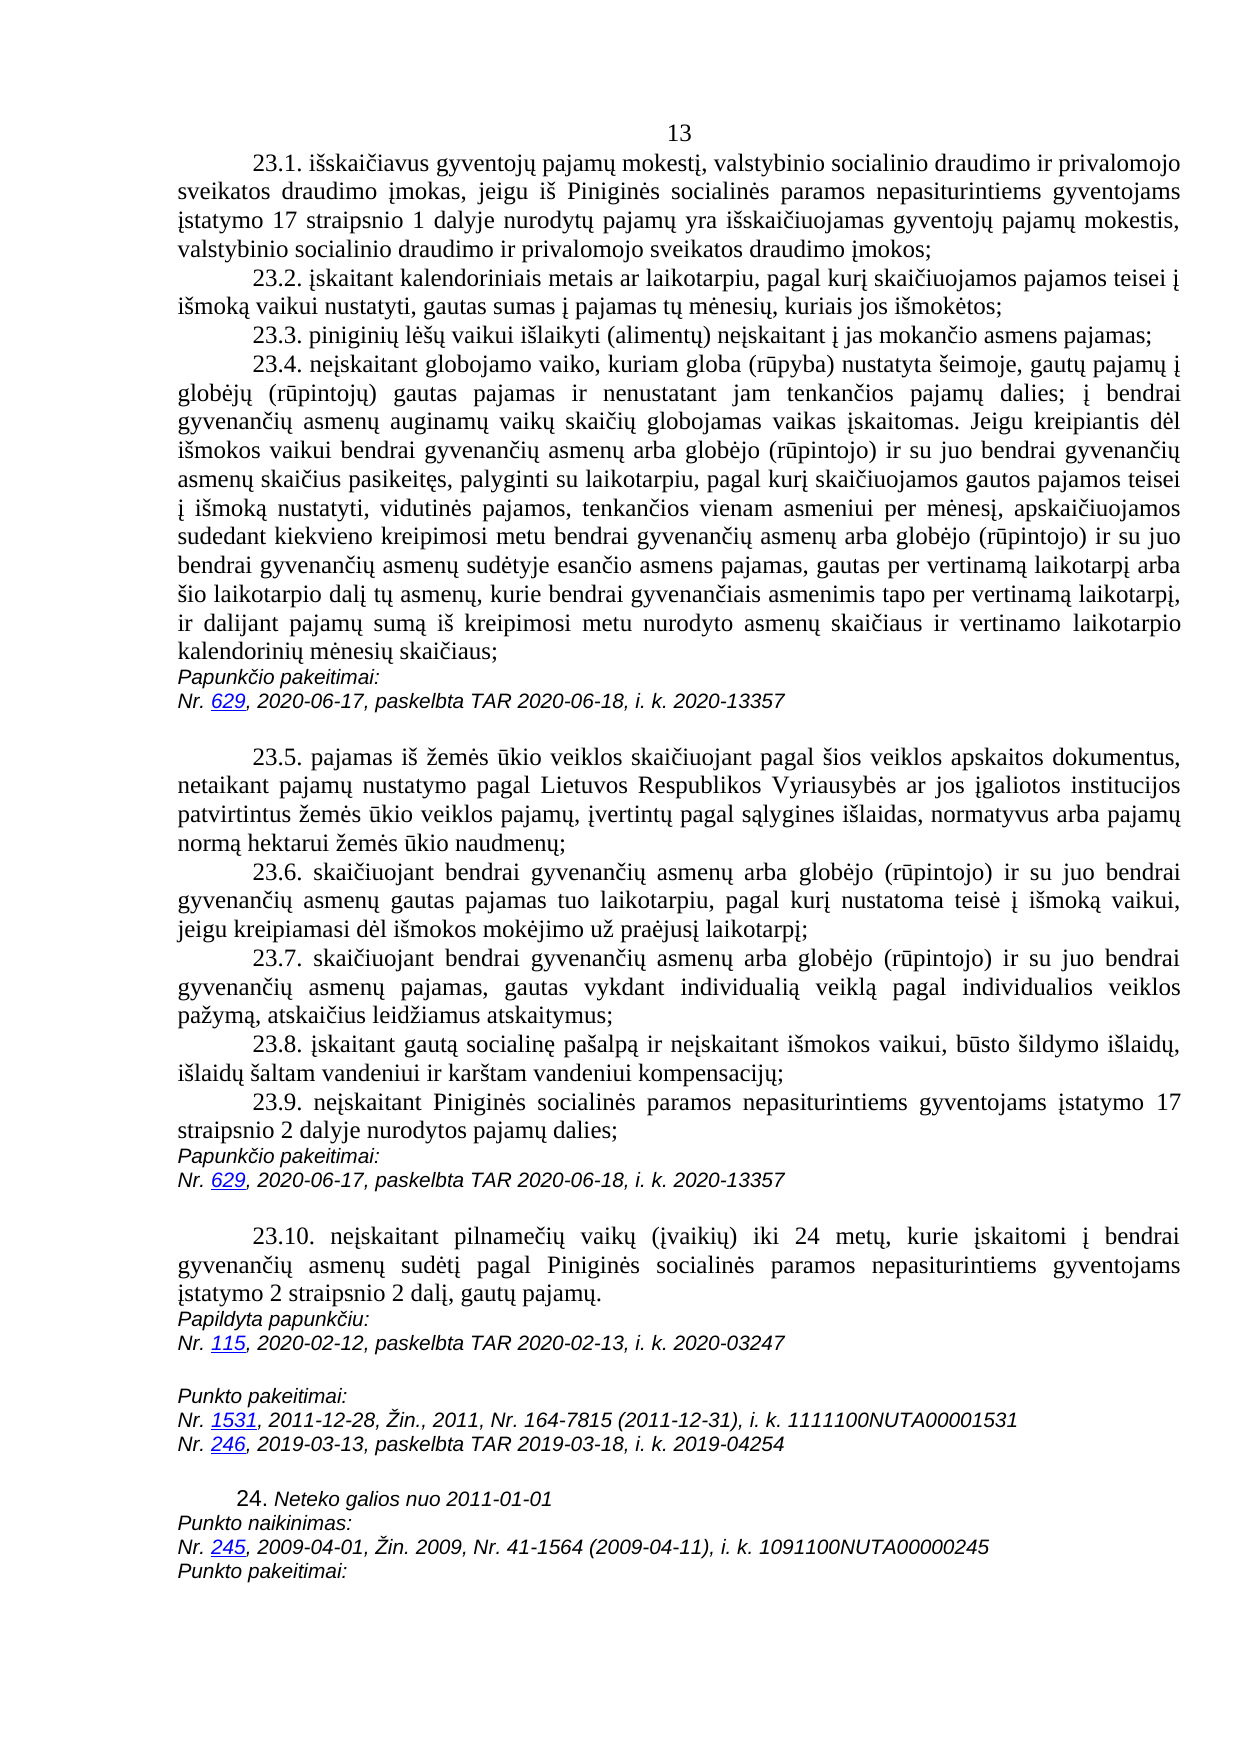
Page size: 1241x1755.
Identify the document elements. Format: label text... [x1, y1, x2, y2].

text Punkto naikinimas: [177, 1511, 1181, 1535]
text 23.9. neįskaitant Piniginės socialinės paramos nepasiturintiems gyventojams įstatymo 17 straipsnio 2 dalyje nurodytos pajamų dalies; [177, 1087, 1181, 1144]
text Nr. 1531, 2011-12-28, Žin., 2011, Nr. 164-7815 (2011-12-31), i. k. 1111100NUTA00001531 [177, 1408, 1181, 1432]
text 23.2. įskaitant kalendoriniais metais ar laikotarpiu, pagal kurį skaičiuojamos pajamos teisei į išmoką vaikui nustatyti, gautas sumas į pajamas tų mėnesių, kuriais jos išmokėtos; [177, 263, 1181, 320]
text 23.8. įskaitant gautą socialinę pašalpą ir neįskaitant išmokos vaikui, būsto šildymo išlaidų, išlaidų šaltam vandeniui ir karštam vandeniui kompensacijų; [177, 1029, 1181, 1087]
text 23.6. skaičiuojant bendrai gyvenančių asmenų arba globėjo (rūpintojo) ir su juo bendrai gyvenančių asmenų gautas pajamas tuo laikotarpiu, pagal kurį nustatoma teisė į išmoką vaikui, jeigu kreipiamasi dėl išmokos mokėjimo už praėjusį laikotarpį; [177, 857, 1181, 943]
text Nr. 629, 2020-06-17, paskelbta TAR 2020-06-18, i. k. 2020-13357 [177, 689, 1181, 713]
text 23.3. piniginių lėšų vaikui išlaikyti (alimentų) neįskaitant į jas mokančio asmens pajamas; [177, 320, 1181, 349]
text Papildyta papunkčiu: [177, 1307, 1181, 1331]
text 23.4. neįskaitant globojamo vaiko, kuriam globa (rūpyba) nustatyta šeimoje, gautų pajamų į globėjų (rūpintojų) gautas pajamas ir nenustatant jam tenkančios pajamų dalies; į bendrai gyvenančių asmenų auginamų vaikų skaičių globojamas vaikas įskaitomas. Jeigu kreipiantis dėl išmokos vaikui bendrai gyvenančių asmenų arba globėjo (rūpintojo) ir su juo bendrai gyvenančių asmenų skaičius pasikeitęs, palyginti su laikotarpiu, pagal kurį skaičiuojamos gautos pajamos teisei į išmoką nustatyti, vidutinės pajamos, tenkančios vienam asmeniui per mėnesį, apskaičiuojamos sudedant kiekvieno kreipimosi metu bendrai gyvenančių asmenų arba globėjo (rūpintojo) ir su juo bendrai gyvenančių asmenų sudėtyje esančio asmens pajamas, gautas per vertinamą laikotarpį arba šio laikotarpio dalį tų asmenų, kurie bendrai gyvenančiais asmenimis tapo per vertinamą laikotarpį, ir dalijant pajamų sumą iš kreipimosi metu nurodyto asmenų skaičiaus ir vertinamo laikotarpio kalendorinių mėnesių skaičiaus; [177, 349, 1181, 665]
text Nr. 245, 2009-04-01, Žin. 2009, Nr. 41-1564 (2009-04-11), i. k. 1091100NUTA00000245 [177, 1535, 1181, 1559]
text Papunkčio pakeitimai: [177, 665, 1181, 689]
text Punkto pakeitimai: [177, 1559, 1181, 1583]
text 23.10. neįskaitant pilnamečių vaikų (įvaikių) iki 24 metų, kurie įskaitomi į bendrai gyvenančių asmenų sudėtį pagal Piniginės socialinės paramos nepasiturintiems gyventojams įstatymo 2 straipsnio 2 dalį, gautų pajamų. [177, 1221, 1181, 1307]
text 24. Neteko galios nuo 2011-01-01 [177, 1484, 1181, 1511]
text Punkto pakeitimai: [177, 1384, 1181, 1408]
text Nr. 246, 2019-03-13, paskelbta TAR 2019-03-18, i. k. 2019-04254 [177, 1432, 1181, 1456]
text Papunkčio pakeitimai: [177, 1144, 1181, 1168]
text Nr. 115, 2020-02-12, paskelbta TAR 2020-02-13, i. k. 2020-03247 [177, 1331, 1181, 1355]
text 23.5. pajamas iš žemės ūkio veiklos skaičiuojant pagal šios veiklos apskaitos dokumentus, netaikant pajamų nustatymo pagal Lietuvos Respublikos Vyriausybės ar jos įgaliotos institucijos patvirtintus žemės ūkio veiklos pajamų, įvertintų pagal sąlygines išlaidas, normatyvus arba pajamų normą hektarui žemės ūkio naudmenų; [177, 742, 1181, 857]
text Nr. 629, 2020-06-17, paskelbta TAR 2020-06-18, i. k. 2020-13357 [177, 1168, 1181, 1192]
text 23.7. skaičiuojant bendrai gyvenančių asmenų arba globėjo (rūpintojo) ir su juo bendrai gyvenančių asmenų pajamas, gautas vykdant individualią veiklą pagal individualios veiklos pažymą, atskaičius leidžiamus atskaitymus; [177, 943, 1181, 1029]
text 23.1. išskaičiavus gyventojų pajamų mokestį, valstybinio socialinio draudimo ir privalomojo sveikatos draudimo įmokas, jeigu iš Piniginės socialinės paramos nepasiturintiems gyventojams įstatymo 17 straipsnio 1 dalyje nurodytų pajamų yra išskaičiuojamas gyventojų pajamų mokestis, valstybinio socialinio draudimo ir privalomojo sveikatos draudimo įmokos; [177, 148, 1181, 263]
